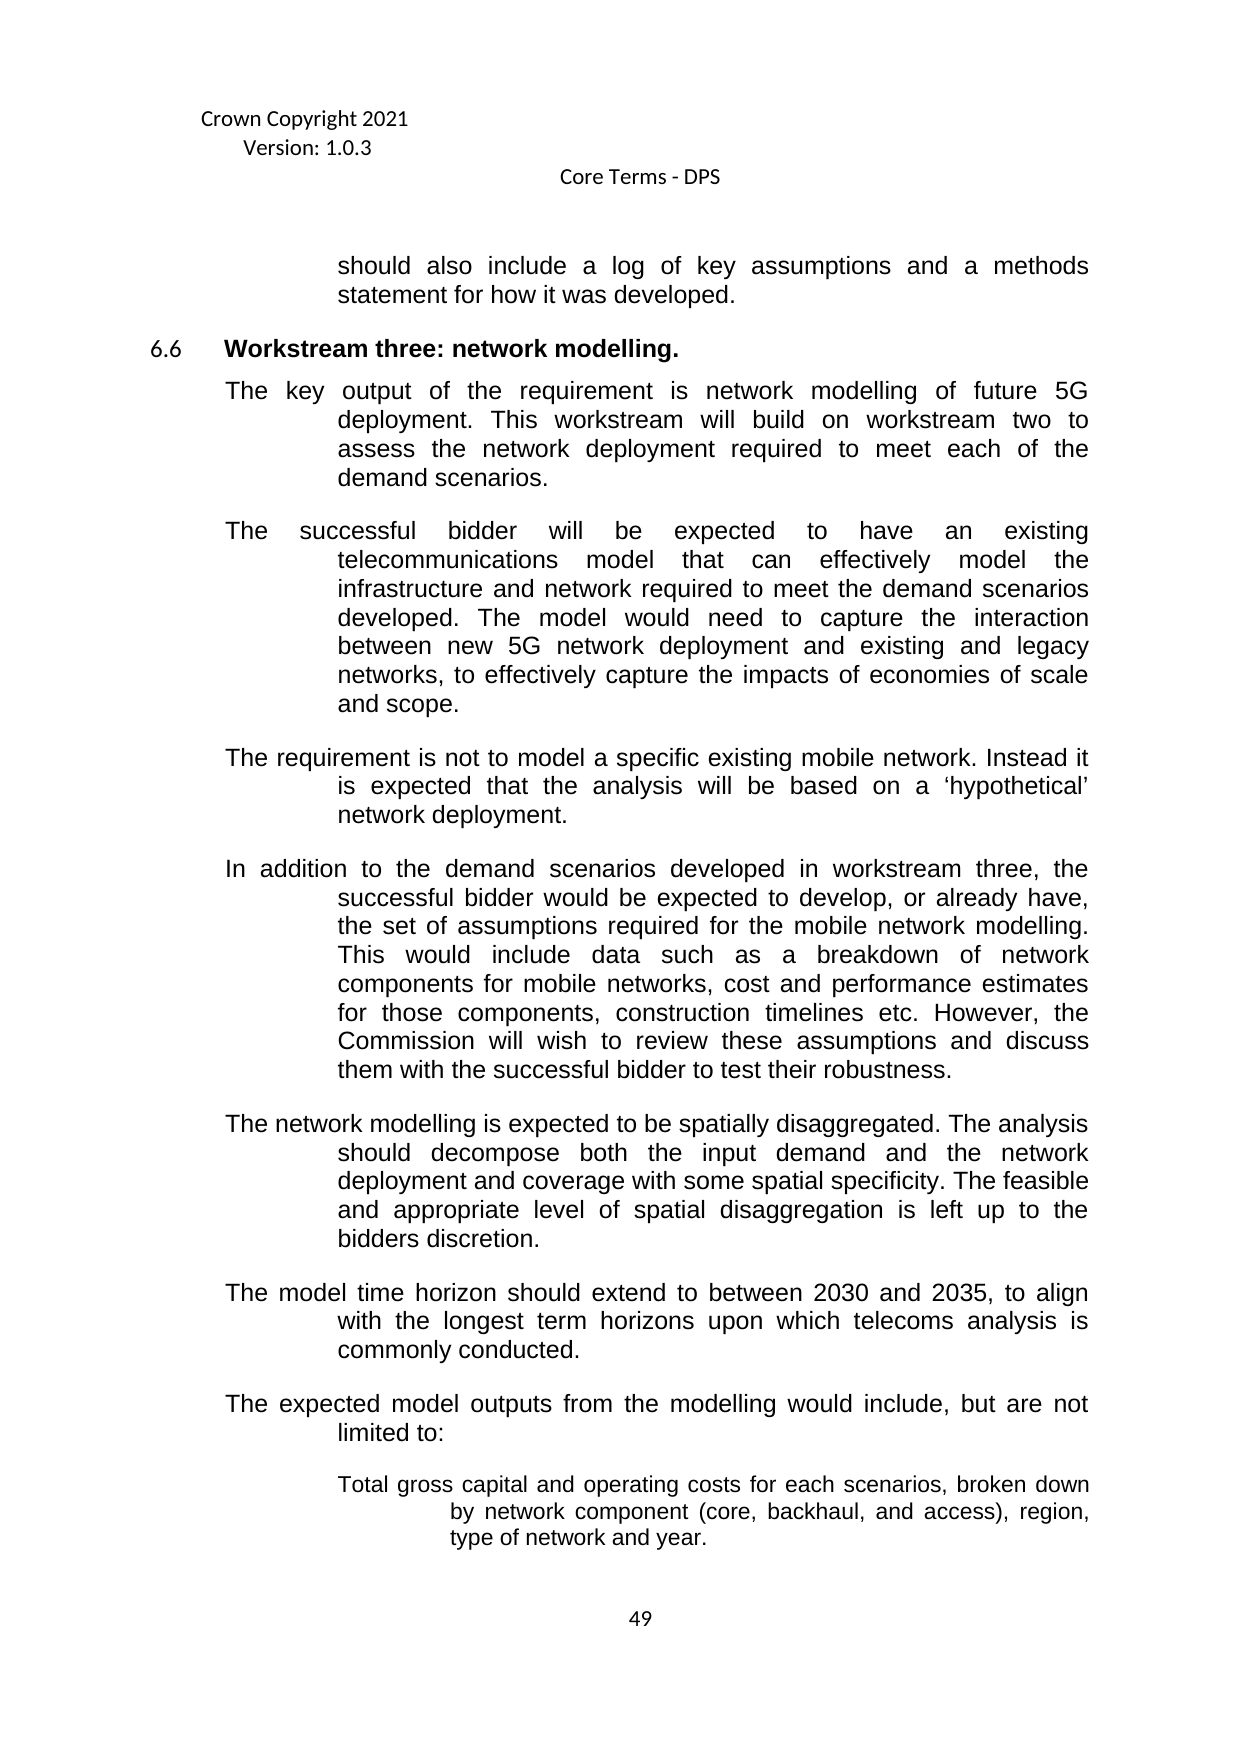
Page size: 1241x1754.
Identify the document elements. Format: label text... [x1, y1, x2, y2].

subtitle The network modelling is expected to be spatially disaggregated. The analysis should decompose both the input demand and the network deployment and coverage with some spatial specificity. The feasible and appropriate level of spatial disaggregation is left up to the bidders discretion. [225, 1109, 1090, 1253]
subtitle The model time horizon should extend to between 2030 and 2035, to align with the longest term horizons upon which telecoms analysis is commonly conducted. [225, 1278, 1090, 1364]
subtitle The key output of the requirement is network modelling of future 5G deployment. This workstream will build on workstream two to assess the network deployment required to meet each of the demand scenarios. [225, 376, 1090, 491]
subtitle The expected model outputs from the modelling would include, but are not limited to: [225, 1389, 1090, 1446]
subtitle In addition to the demand scenarios developed in workstream three, the successful bidder would be expected to develop, or already have, the set of assumptions required for the mobile network modelling. This would include data such as a breakdown of network components for mobile networks, cost and performance estimates for those components, construction timelines etc. However, the Commission will wish to review these assumptions and discuss them with the successful bidder to test their robustness. [225, 854, 1090, 1084]
subtitle The successful bidder will be expected to have an existing telecommunications model that can effectively model the infrastructure and network required to meet the demand scenarios developed. The model would need to capture the interaction between new 5G network deployment and existing and legacy networks, to effectively capture the impacts of economies of scale and scope. [225, 516, 1090, 718]
subtitle Total gross capital and operating costs for each scenarios, broken down by network component (core, backhaul, and access), region, type of network and year. [337, 1471, 1090, 1550]
subtitle The requirement is not to model a specific existing mobile network. Instead it is expected that the analysis will be based on a ‘hypothetical’ network deployment. [225, 743, 1090, 829]
subtitle should also include a log of key assumptions and a methods statement for how it was developed. [225, 251, 1090, 308]
list Workstream three: network modelling. [150, 333, 1090, 364]
